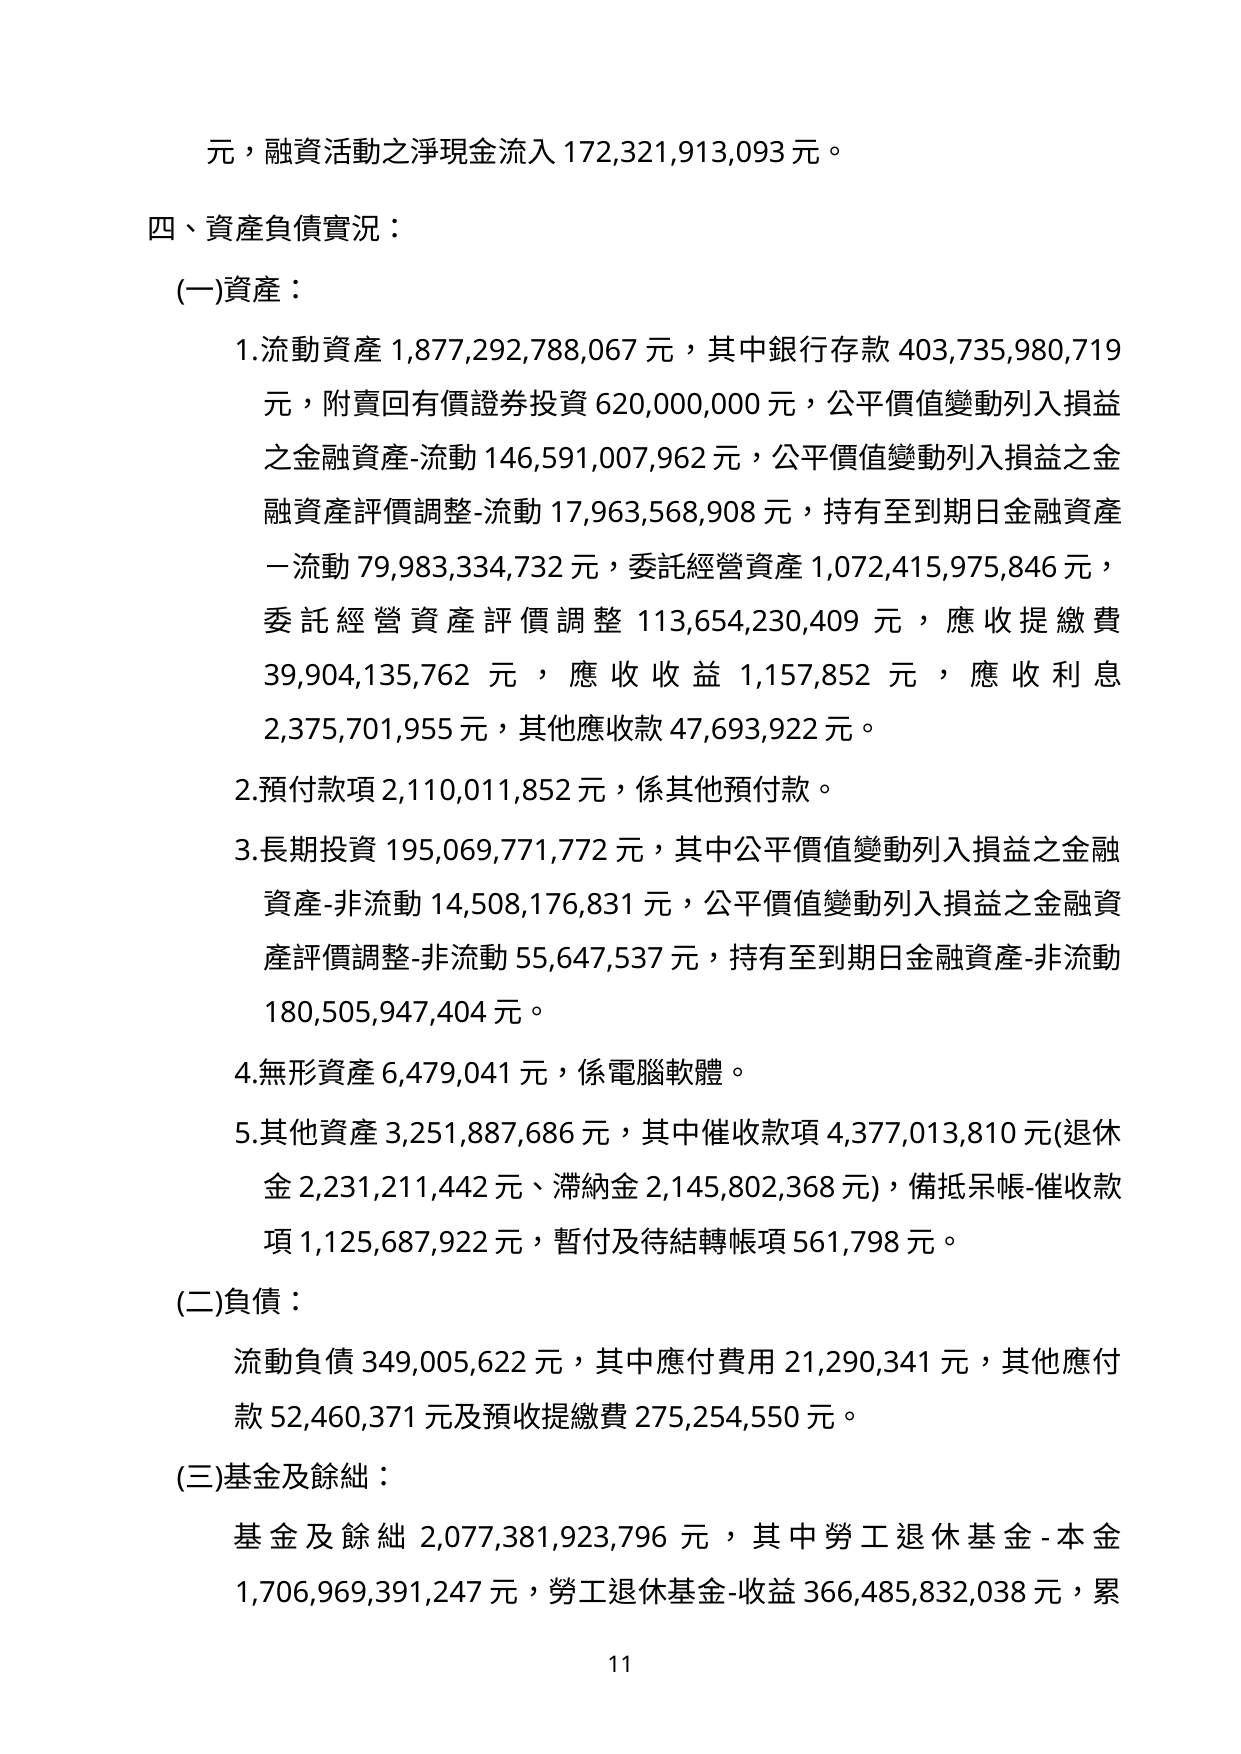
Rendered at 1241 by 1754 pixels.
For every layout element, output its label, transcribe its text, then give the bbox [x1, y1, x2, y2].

text 元，融資活動之淨現金流入172,321,913,093元。 [206, 119, 1122, 173]
text (二)負債： [118, 1269, 1122, 1323]
text (一)資產： [118, 257, 1122, 311]
text 1.流動資產1,877,292,788,067元，其中銀行存款403,735,980,719元，附賣回有價證券投資620,000,000元，公平價值變動列入損益之金融資產-流動146,591,007,962元，公平價值變動列入損益之金融資產評價調整-流動17,963,568,908元，持有至到期日金融資產－流動79,983,334,732元，委託經營資產1,072,415,975,846元，委託經營資產評價調整113,654,230,409元，應收提繳費39,904,135,762元，應收收益1,157,852元，應收利息 2,375,701,955元，其他應收款47,693,922元。 [234, 317, 1122, 750]
list 資產負債實況： [147, 196, 1122, 250]
text 基金及餘絀2,077,381,923,796元，其中勞工退休基金-本金1,706,969,391,247元，勞工退休基金-收益366,485,832,038元，累 [234, 1504, 1122, 1613]
text 4.無形資產6,479,041元，係電腦軟體。 [234, 1040, 1122, 1094]
text (三)基金及餘絀： [118, 1444, 1122, 1498]
text 流動負債349,005,622元，其中應付費用21,290,341元，其他應付款52,460,371元及預收提繳費275,254,550元。 [234, 1329, 1122, 1438]
text 2.預付款項2,110,011,852元，係其他預付款。 [234, 757, 1122, 811]
text 5.其他資產3,251,887,686元，其中催收款項4,377,013,810元(退休金2,231,211,442元、滯納金2,145,802,368元)，備抵呆帳-催收款項1,125,687,922元，暫付及待結轉帳項561,798元。 [234, 1100, 1122, 1263]
text 3.長期投資195,069,771,772元，其中公平價值變動列入損益之金融資產-非流動14,508,176,831元，公平價值變動列入損益之金融資產評價調整-非流動55,647,537元，持有至到期日金融資產-非流動180,505,947,404元。 [234, 817, 1122, 1034]
